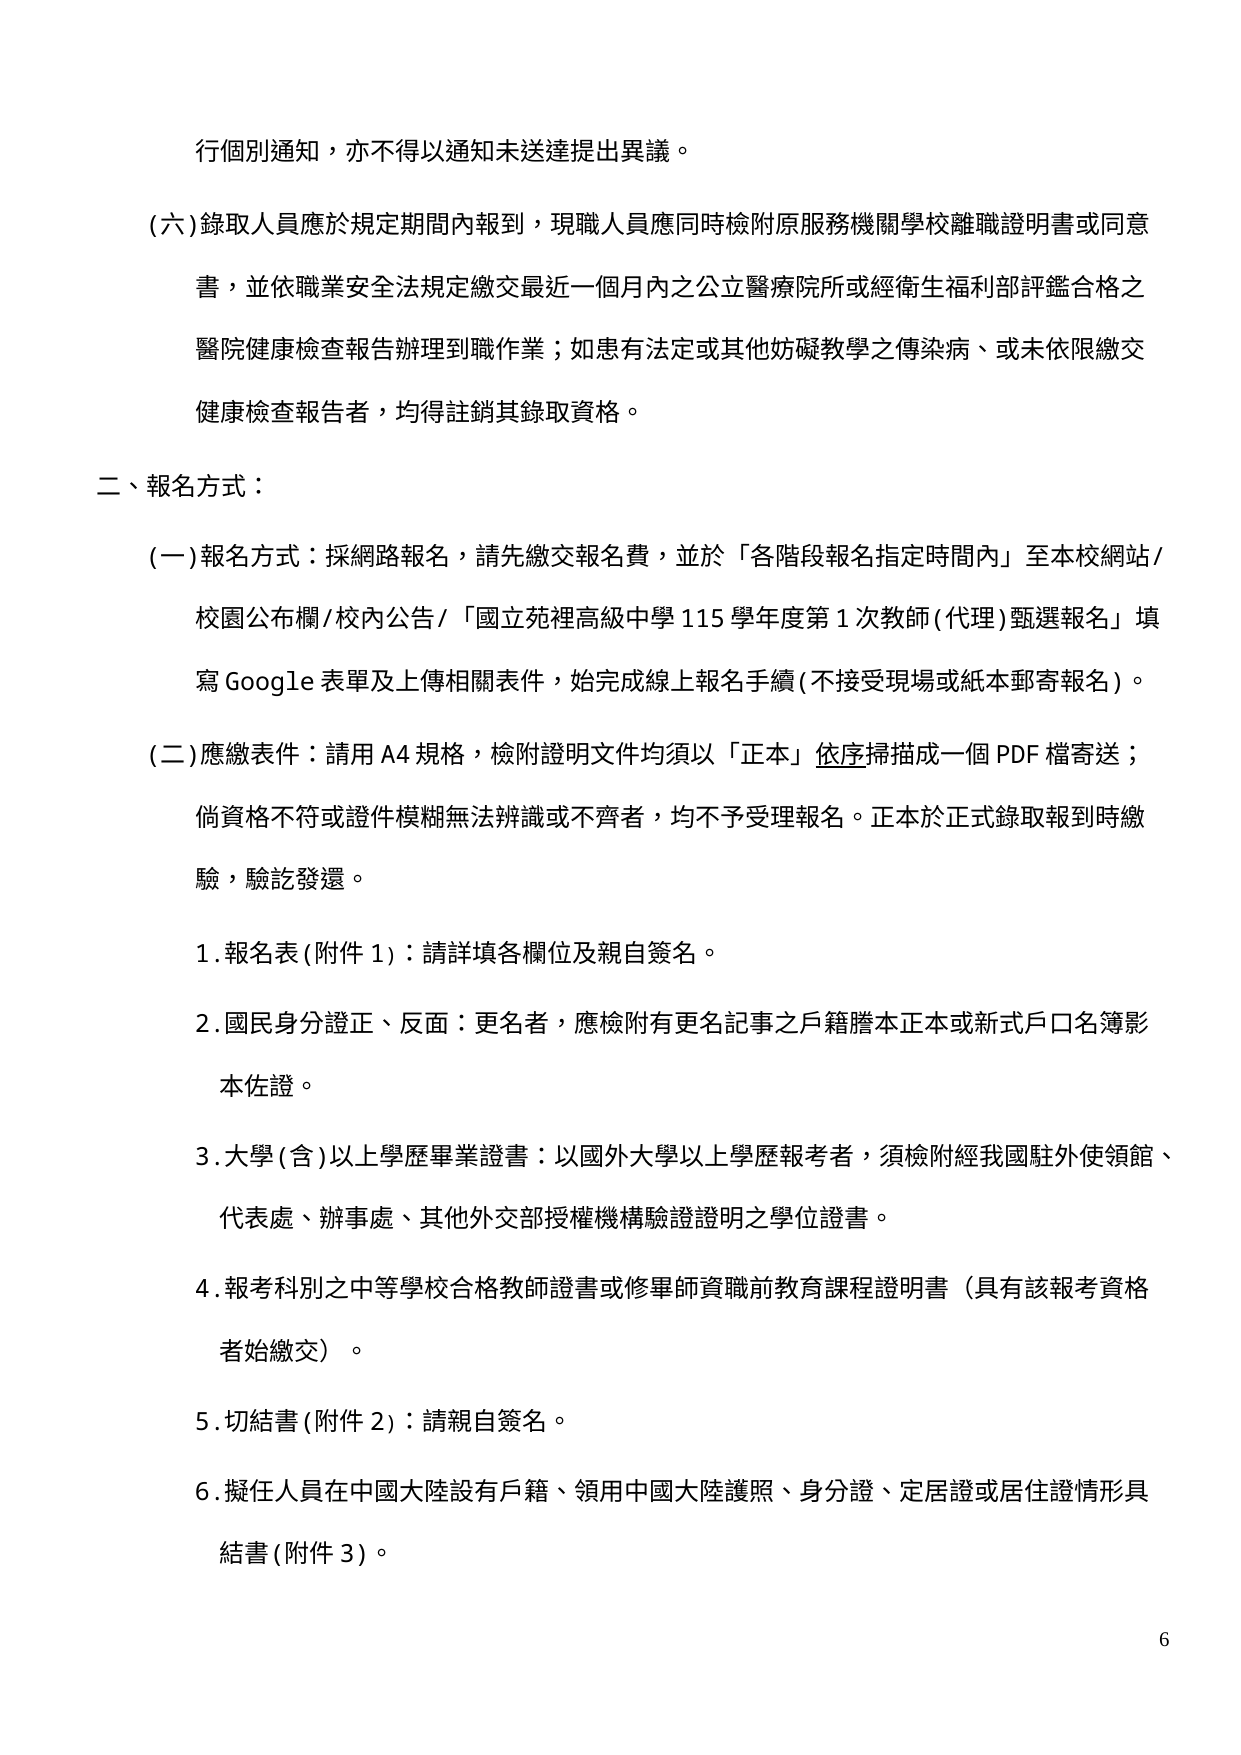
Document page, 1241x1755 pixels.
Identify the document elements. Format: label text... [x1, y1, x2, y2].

text 5.切結書(附件2)：請親自簽名。 [194, 1378, 1172, 1440]
text (一)報名方式：採網路報名，請先繳交報名費，並於「各階段報名指定時間內」至本校網站/校園公布欄/校內公告/「國立苑裡高級中學115學年度第1次教師(代理)甄選報名」填寫Google表單及上傳相關表件，始完成線上報名手續(不接受現場或紙本郵寄報名)。 [145, 513, 1169, 700]
text 3.大學(含)以上學歷畢業證書：以國外大學以上學歷報考者，須檢附經我國駐外使領館、代表處、辦事處、其他外交部授權機構驗證證明之學位證書。 [194, 1113, 1172, 1238]
text (六)錄取人員應於規定期間內報到，現職人員應同時檢附原服務機關學校離職證明書或同意書，並依職業安全法規定繳交最近一個月內之公立醫療院所或經衛生福利部評鑑合格之醫院健康檢查報告辦理到職作業；如患有法定或其他妨礙教學之傳染病、或未依限繳交健康檢查報告者，均得註銷其錄取資格。 [145, 181, 1169, 431]
text 4.報考科別之中等學校合格教師證書或修畢師資職前教育課程證明書（具有該報考資格者始繳交）。 [194, 1245, 1172, 1370]
text 1.報名表(附件1)：請詳填各欄位及親自簽名。 [194, 910, 1172, 973]
text 行個別通知，亦不得以通知未送達提出異議。 [145, 108, 1169, 170]
text (二)應繳表件：請用A4規格，檢附證明文件均須以「正本」依序掃描成一個PDF檔寄送；倘資格不符或證件模糊無法辨識或不齊者，均不予受理報名。正本於正式錄取報到時繳驗，驗訖發還。 [145, 711, 1169, 899]
text 二、報名方式： [96, 443, 1169, 505]
text 2.國民身分證正、反面：更名者，應檢附有更名記事之戶籍謄本正本或新式戶口名簿影本佐證。 [194, 980, 1172, 1105]
text 6.擬任人員在中國大陸設有戶籍、領用中國大陸護照、身分證、定居證或居住證情形具結書(附件3)。 [194, 1448, 1172, 1573]
